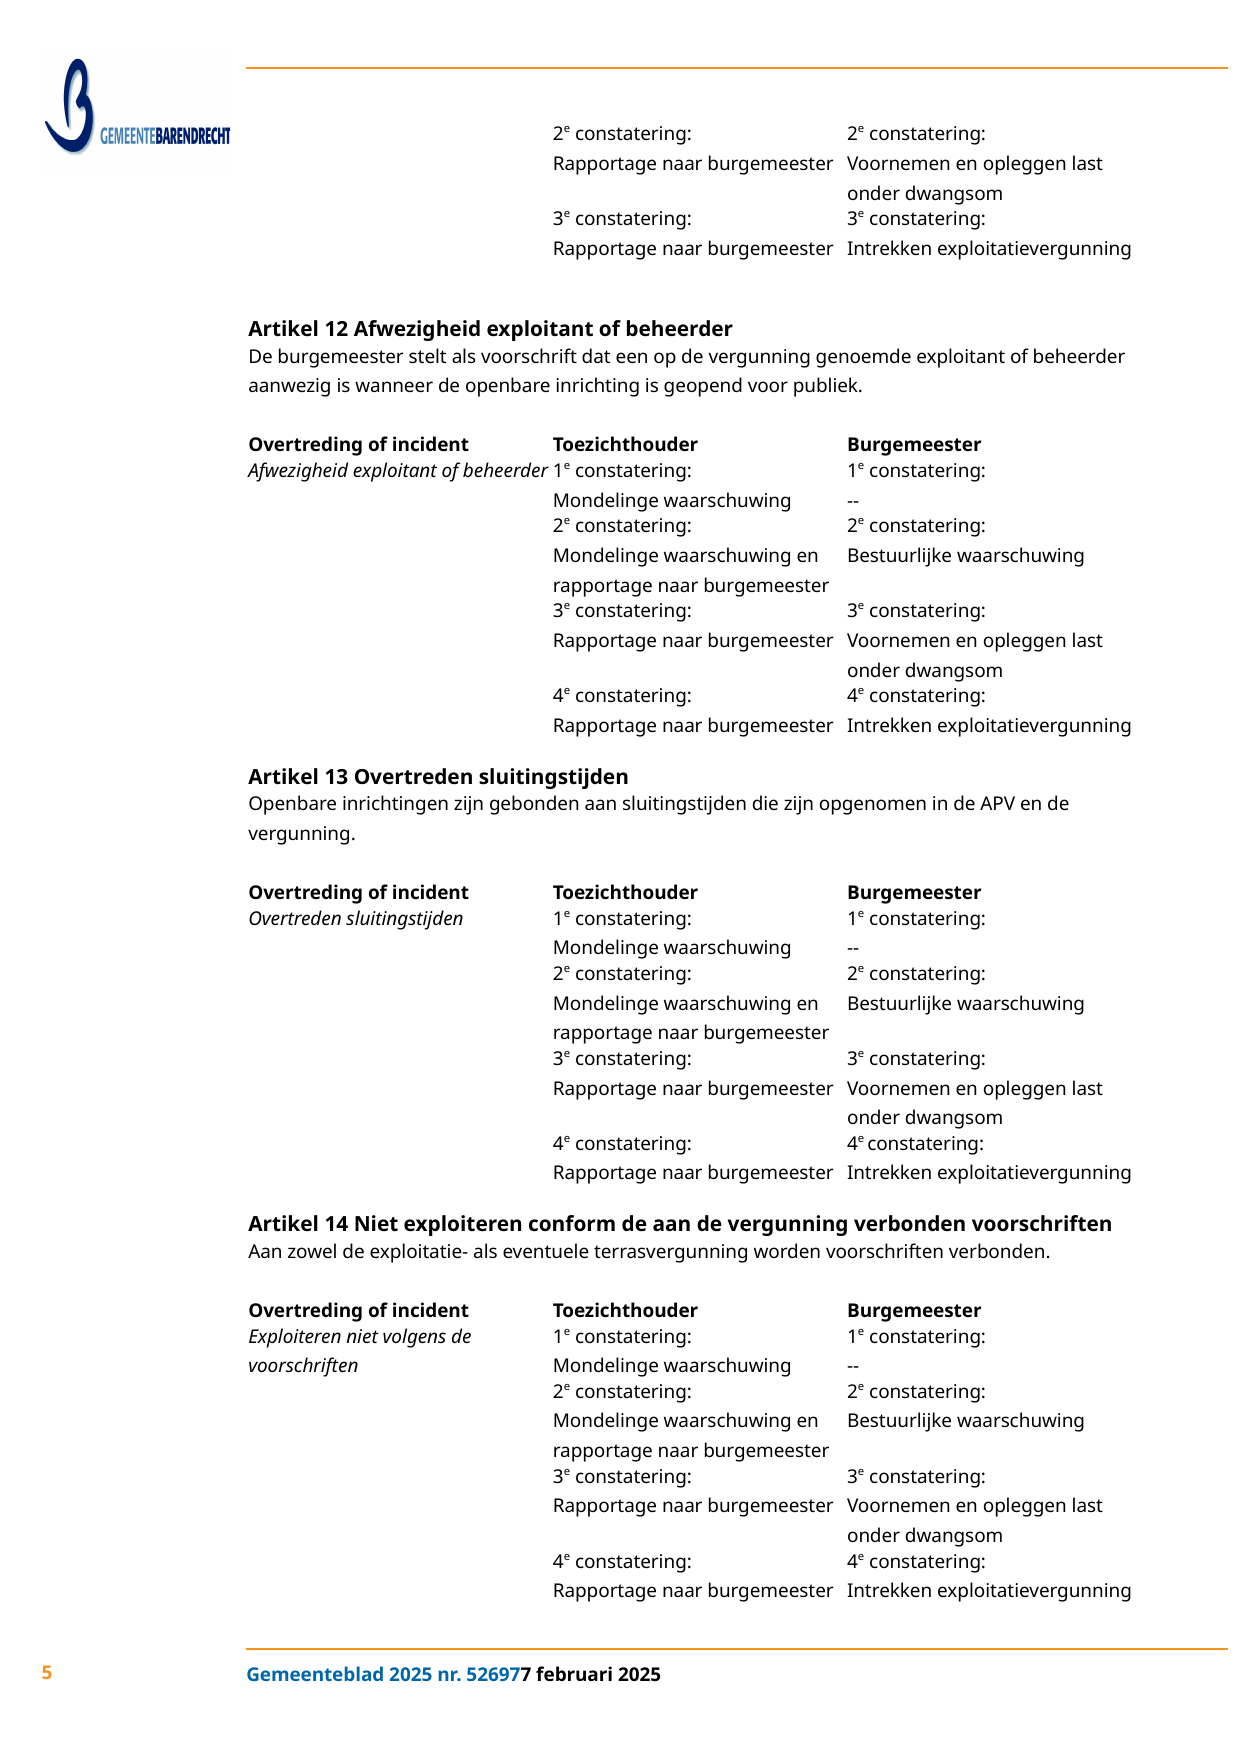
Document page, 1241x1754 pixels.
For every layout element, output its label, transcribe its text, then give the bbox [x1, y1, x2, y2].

text Artikel 13 Overtreden sluitingstijden [248, 762, 1152, 790]
table_cell [248, 1045, 553, 1130]
table_cell [248, 683, 553, 738]
table_cell 2e constatering: Bestuurlijke waarschuwing [847, 1378, 1152, 1463]
table_cell [248, 598, 553, 682]
text Aan zowel de exploitatie- als eventuele terrasvergunning worden voorschriften verbonden. [248, 1238, 1152, 1263]
text De burgemeester stelt als voorschrift dat een op de vergunning genoemde exploitant of beheerder aanwezig is wanneer de openbare inrichting is geopend voor publiek. [248, 343, 1152, 398]
table_cell 1e constatering: Mondelinge waarschuwing [553, 905, 847, 960]
table_header Overtreding of incident [248, 1297, 553, 1323]
table_cell 3e constatering: Rapportage naar burgemeester [553, 598, 847, 682]
text Artikel 12 Afwezigheid exploitant of beheerder [248, 314, 1152, 343]
table_cell 1e constatering: Mondelinge waarschuwing [553, 1323, 847, 1378]
table_cell 2e constatering: Mondelinge waarschuwing en rapportage naar burgemeester [553, 1378, 847, 1463]
table_cell 4e constatering: Rapportage naar burgemeester [553, 683, 847, 738]
table_header Burgemeester [847, 1297, 1152, 1323]
table_cell 3e constatering: Rapportage naar burgemeester [553, 1463, 847, 1548]
table_header Burgemeester [847, 432, 1152, 457]
table_header Toezichthouder [553, 1297, 847, 1323]
table_cell 2e constatering: Voornemen en opleggen last onder dwangsom [847, 121, 1152, 205]
table_cell 3e constatering: Voornemen en opleggen last onder dwangsom [847, 1045, 1152, 1130]
table_cell [248, 1130, 553, 1185]
table_cell [248, 121, 553, 205]
table_cell Overtreden sluitingstijden [248, 905, 553, 960]
table_cell [248, 205, 553, 290]
table_cell 3e constatering: Intrekken exploitatievergunning [847, 205, 1152, 290]
table_cell 2e constatering: Bestuurlijke waarschuwing [847, 960, 1152, 1045]
table_header Overtreding of incident [248, 432, 553, 457]
table_cell [248, 95, 553, 121]
table_cell 1e constatering: -- [847, 905, 1152, 960]
table_cell 2e constatering: Bestuurlijke waarschuwing [847, 513, 1152, 598]
table_cell 4e constatering: Rapportage naar burgemeester [553, 1548, 847, 1603]
table_cell 2e constatering: Mondelinge waarschuwing en rapportage naar burgemeester [553, 960, 847, 1045]
table_cell 3e constatering: Rapportage naar burgemeester [553, 1045, 847, 1130]
table_cell 4e constatering: Intrekken exploitatievergunning [847, 1548, 1152, 1603]
table_cell 3e constatering: Rapportage naar burgemeester [553, 205, 847, 290]
table_cell [553, 95, 847, 121]
table_cell [847, 95, 1152, 121]
table_cell 1e constatering: Mondelinge waarschuwing [553, 458, 847, 513]
text Openbare inrichtingen zijn gebonden aan sluitingstijden die zijn opgenomen in de APV en de vergunning. [248, 790, 1152, 846]
table_cell 2e constatering: Mondelinge waarschuwing en rapportage naar burgemeester [553, 513, 847, 598]
table_header Overtreding of incident [248, 879, 553, 905]
table_cell 1e constatering: -- [847, 458, 1152, 513]
table_cell 4e constatering: Intrekken exploitatievergunning [847, 1130, 1152, 1185]
table_cell [248, 1378, 553, 1463]
table_cell [248, 513, 553, 598]
table_cell 4e constatering: Intrekken exploitatievergunning [847, 683, 1152, 738]
table_cell Exploiteren niet volgens de voorschriften [248, 1323, 553, 1378]
table_header Toezichthouder [553, 432, 847, 457]
picture [41, 47, 231, 172]
table_cell 3e constatering: Voornemen en opleggen last onder dwangsom [847, 1463, 1152, 1548]
table_header Toezichthouder [553, 879, 847, 905]
table_header Burgemeester [847, 879, 1152, 905]
table_cell 4e constatering: Rapportage naar burgemeester [553, 1130, 847, 1185]
table_cell [248, 1463, 553, 1548]
table_cell 2e constatering: Rapportage naar burgemeester [553, 121, 847, 205]
table_cell 3e constatering: Voornemen en opleggen last onder dwangsom [847, 598, 1152, 682]
text Artikel 14 Niet exploiteren conform de aan de vergunning verbonden voorschriften [248, 1209, 1152, 1238]
table_cell Afwezigheid exploitant of beheerder [248, 458, 553, 513]
table_cell 1e constatering: -- [847, 1323, 1152, 1378]
table_cell [248, 1548, 553, 1603]
table_cell [248, 960, 553, 1045]
